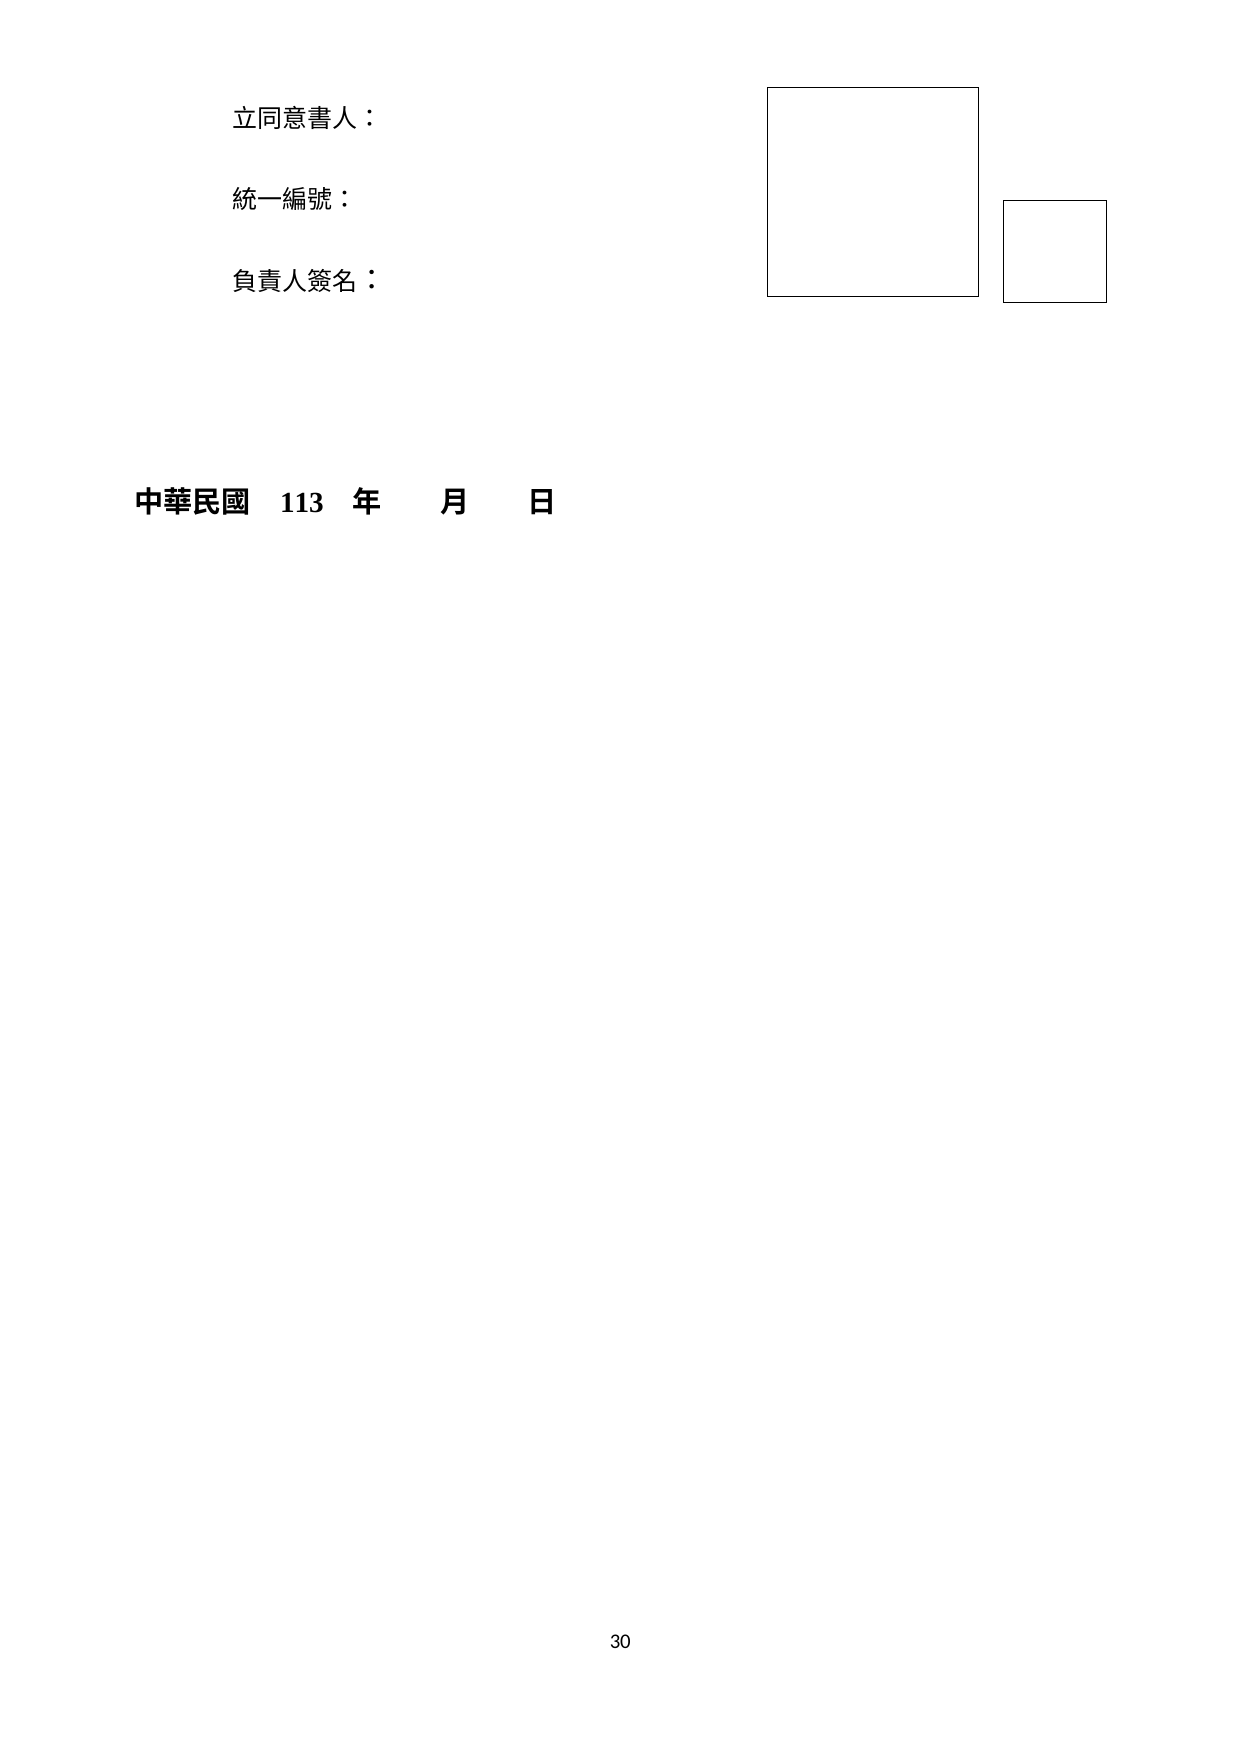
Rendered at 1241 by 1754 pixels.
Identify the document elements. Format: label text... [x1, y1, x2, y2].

text [1004, 236, 1106, 299]
text 負責人簽名： [233, 236, 1003, 299]
text 中華民國 113 年 月 日 [134, 478, 1122, 521]
text 立同意書人： [233, 75, 1122, 137]
text [979, 156, 1122, 218]
text 統一編號： [233, 156, 767, 218]
text [768, 156, 978, 218]
text [1107, 236, 1122, 299]
